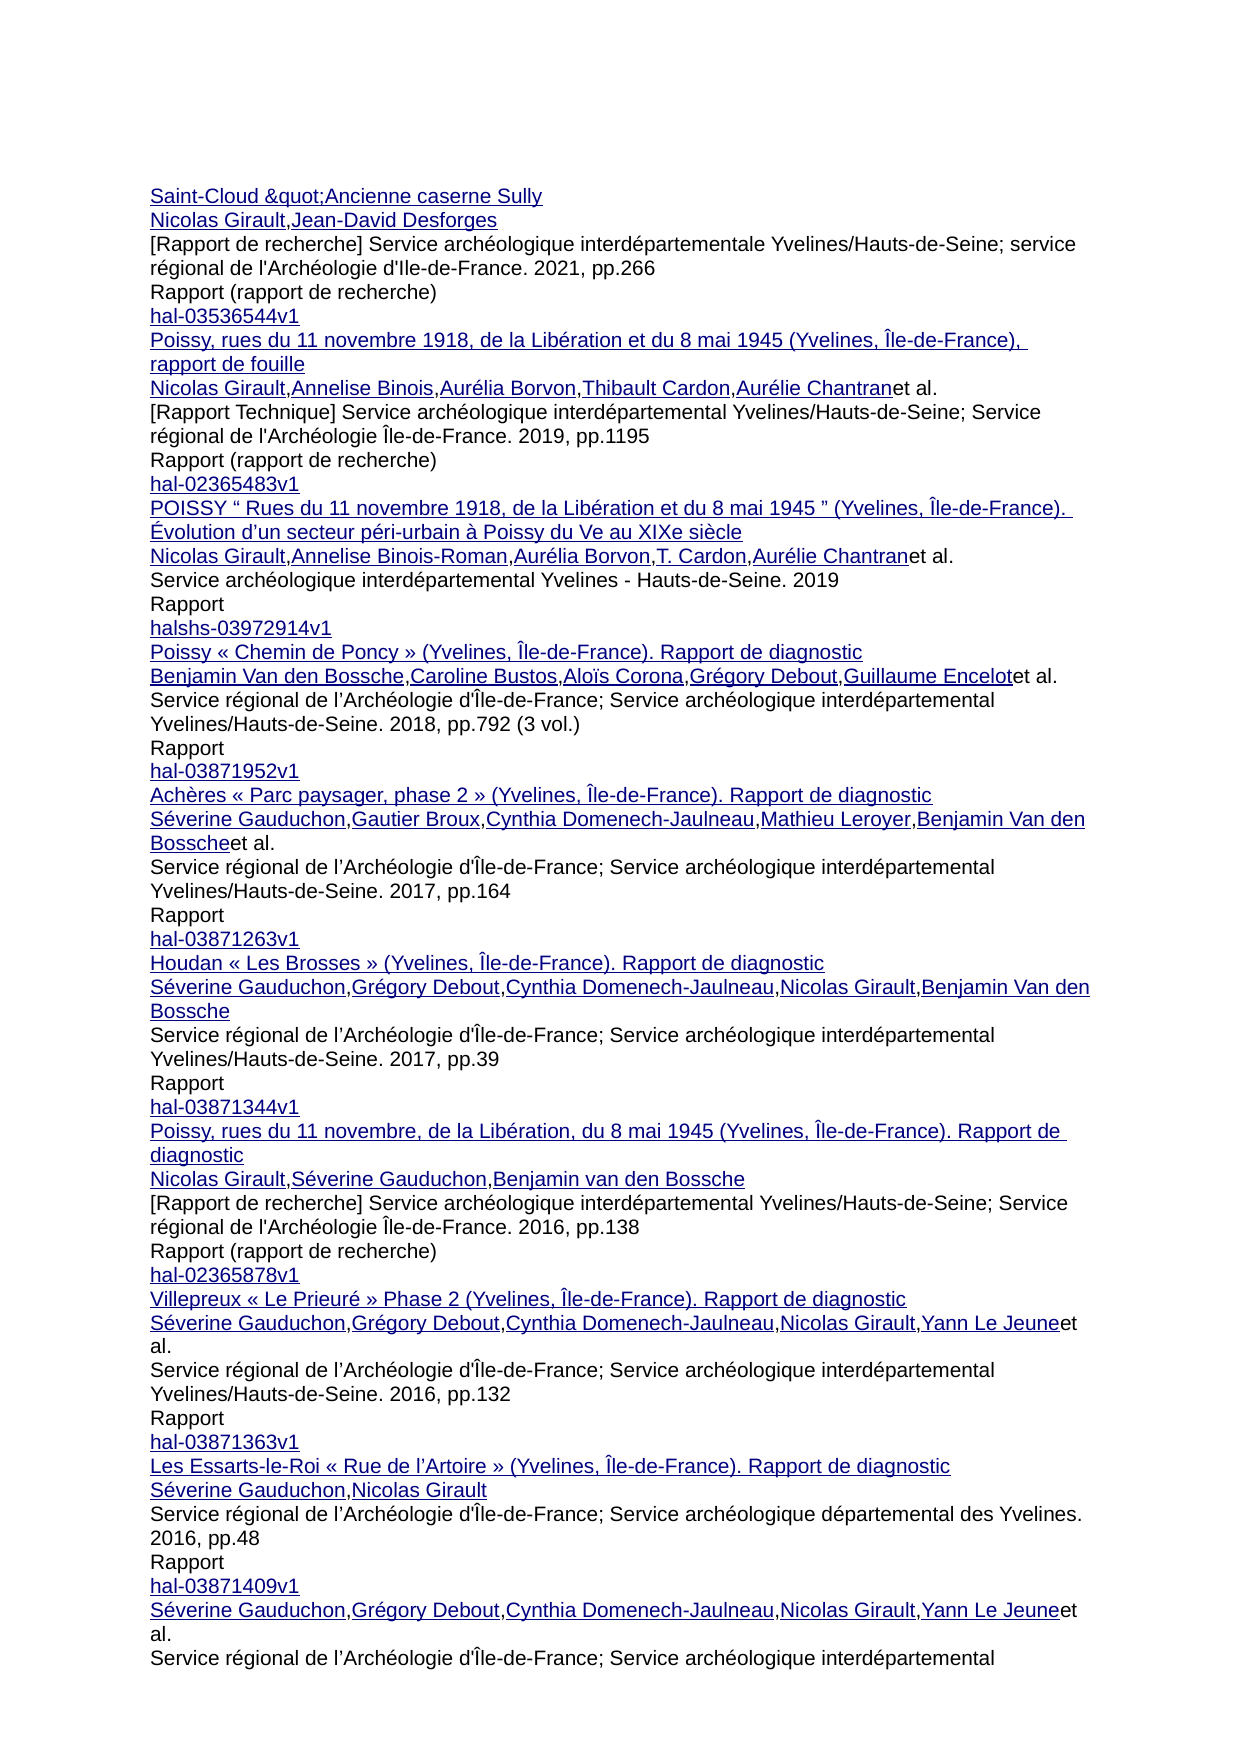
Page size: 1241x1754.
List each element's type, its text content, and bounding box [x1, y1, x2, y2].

table_cell Poissy, rues du 11 novembre, de la Libération, du 8 mai 1945 (Yvelines, Île-de-France). Rapport de diagnostic Nicolas Girault,Séverine Gauduchon,Benjamin van den Bossche [Rapport de recherche] Service archéologique interdépartemental Yvelines/Hauts-de-Seine; Service régional de l'Archéologie Île-de-France. 2016, pp.138 Rapport (rapport de recherche) hal-02365878v1 [150, 1119, 1090, 1286]
table_cell Poissy, rues du 11 novembre 1918, de la Libération et du 8 mai 1945 (Yvelines, Île-de-France), rapport de fouille Nicolas Girault,Annelise Binois,Aurélia Borvon,Thibault Cardon,Aurélie Chantranet al. [Rapport Technique] Service archéologique interdépartemental Yvelines/Hauts-de-Seine; Service régional de l'Archéologie Île-de-France. 2019, pp.1195 Rapport (rapport de recherche) hal-02365483v1 [150, 328, 1090, 496]
table_cell Poissy « Chemin de Poncy » (Yvelines, Île-de-France). Rapport de diagnostic Benjamin Van den Bossche,Caroline Bustos,Aloïs Corona,Grégory Debout,Guillaume Encelotet al. Service régional de l’Archéologie d'Île-de-France; Service archéologique interdépartemental Yvelines/Hauts-de-Seine. 2018, pp.792 (3 vol.) Rapport hal-03871952v1 [150, 640, 1090, 783]
table_cell Les Essarts-le-Roi « Rue de l’Artoire » (Yvelines, Île-de-France). Rapport de diagnostic Séverine Gauduchon,Nicolas Girault Service régional de l’Archéologie d'Île-de-France; Service archéologique départemental des Yvelines. 2016, pp.48 Rapport hal-03871409v1 [150, 1454, 1090, 1598]
table_cell Les Mureaux « La Motte » (Yvelines, Île-de-France). Rapport de diagnostic Séverine Gauduchon,Grégory Debout,Cynthia Domenech-Jaulneau,Nicolas Girault,Yann Le Jeuneet al. Service régional de l’Archéologie d'Île-de-France; Service archéologique interdépartemental Yvelines/Hauts-de-Seine. 2016, pp.174 Rapport hal-03871388v1 [150, 1598, 1090, 1670]
table_cell Achères « Parc paysager, phase 2 » (Yvelines, Île-de-France). Rapport de diagnostic Séverine Gauduchon,Gautier Broux,Cynthia Domenech-Jaulneau,Mathieu Leroyer,Benjamin Van den Bosscheet al. Service régional de l’Archéologie d'Île-de-France; Service archéologique interdépartemental Yvelines/Hauts-de-Seine. 2017, pp.164 Rapport hal-03871263v1 [150, 783, 1090, 951]
table_cell Villepreux « Le Prieuré » Phase 2 (Yvelines, Île-de-France). Rapport de diagnostic Séverine Gauduchon,Grégory Debout,Cynthia Domenech-Jaulneau,Nicolas Girault,Yann Le Jeuneet al. Service régional de l’Archéologie d'Île-de-France; Service archéologique interdépartemental Yvelines/Hauts-de-Seine. 2016, pp.132 Rapport hal-03871363v1 [150, 1286, 1090, 1454]
table_cell Houdan « Les Brosses » (Yvelines, Île-de-France). Rapport de diagnostic Séverine Gauduchon,Grégory Debout,Cynthia Domenech-Jaulneau,Nicolas Girault,Benjamin Van den Bossche Service régional de l’Archéologie d'Île-de-France; Service archéologique interdépartemental Yvelines/Hauts-de-Seine. 2017, pp.39 Rapport hal-03871344v1 [150, 951, 1090, 1119]
table_header Saint-Cloud &quot;Ancienne caserne Sully Nicolas Girault,Jean-David Desforges [Rapport de recherche] Service archéologique interdépartementale Yvelines/Hauts-de-Seine; service régional de l'Archéologie d'Ile-de-France. 2021, pp.266 Rapport (rapport de recherche) hal-03536544v1 [150, 184, 1090, 328]
table_cell POISSY “ Rues du 11 novembre 1918, de la Libération et du 8 mai 1945 ” (Yvelines, Île-de-France). Évolution d’un secteur péri-urbain à Poissy du Ve au XIXe siècle Nicolas Girault,Annelise Binois-Roman,Aurélia Borvon,T. Cardon,Aurélie Chantranet al. Service archéologique interdépartemental Yvelines - Hauts-de-Seine. 2019 Rapport halshs-03972914v1 [150, 496, 1090, 639]
